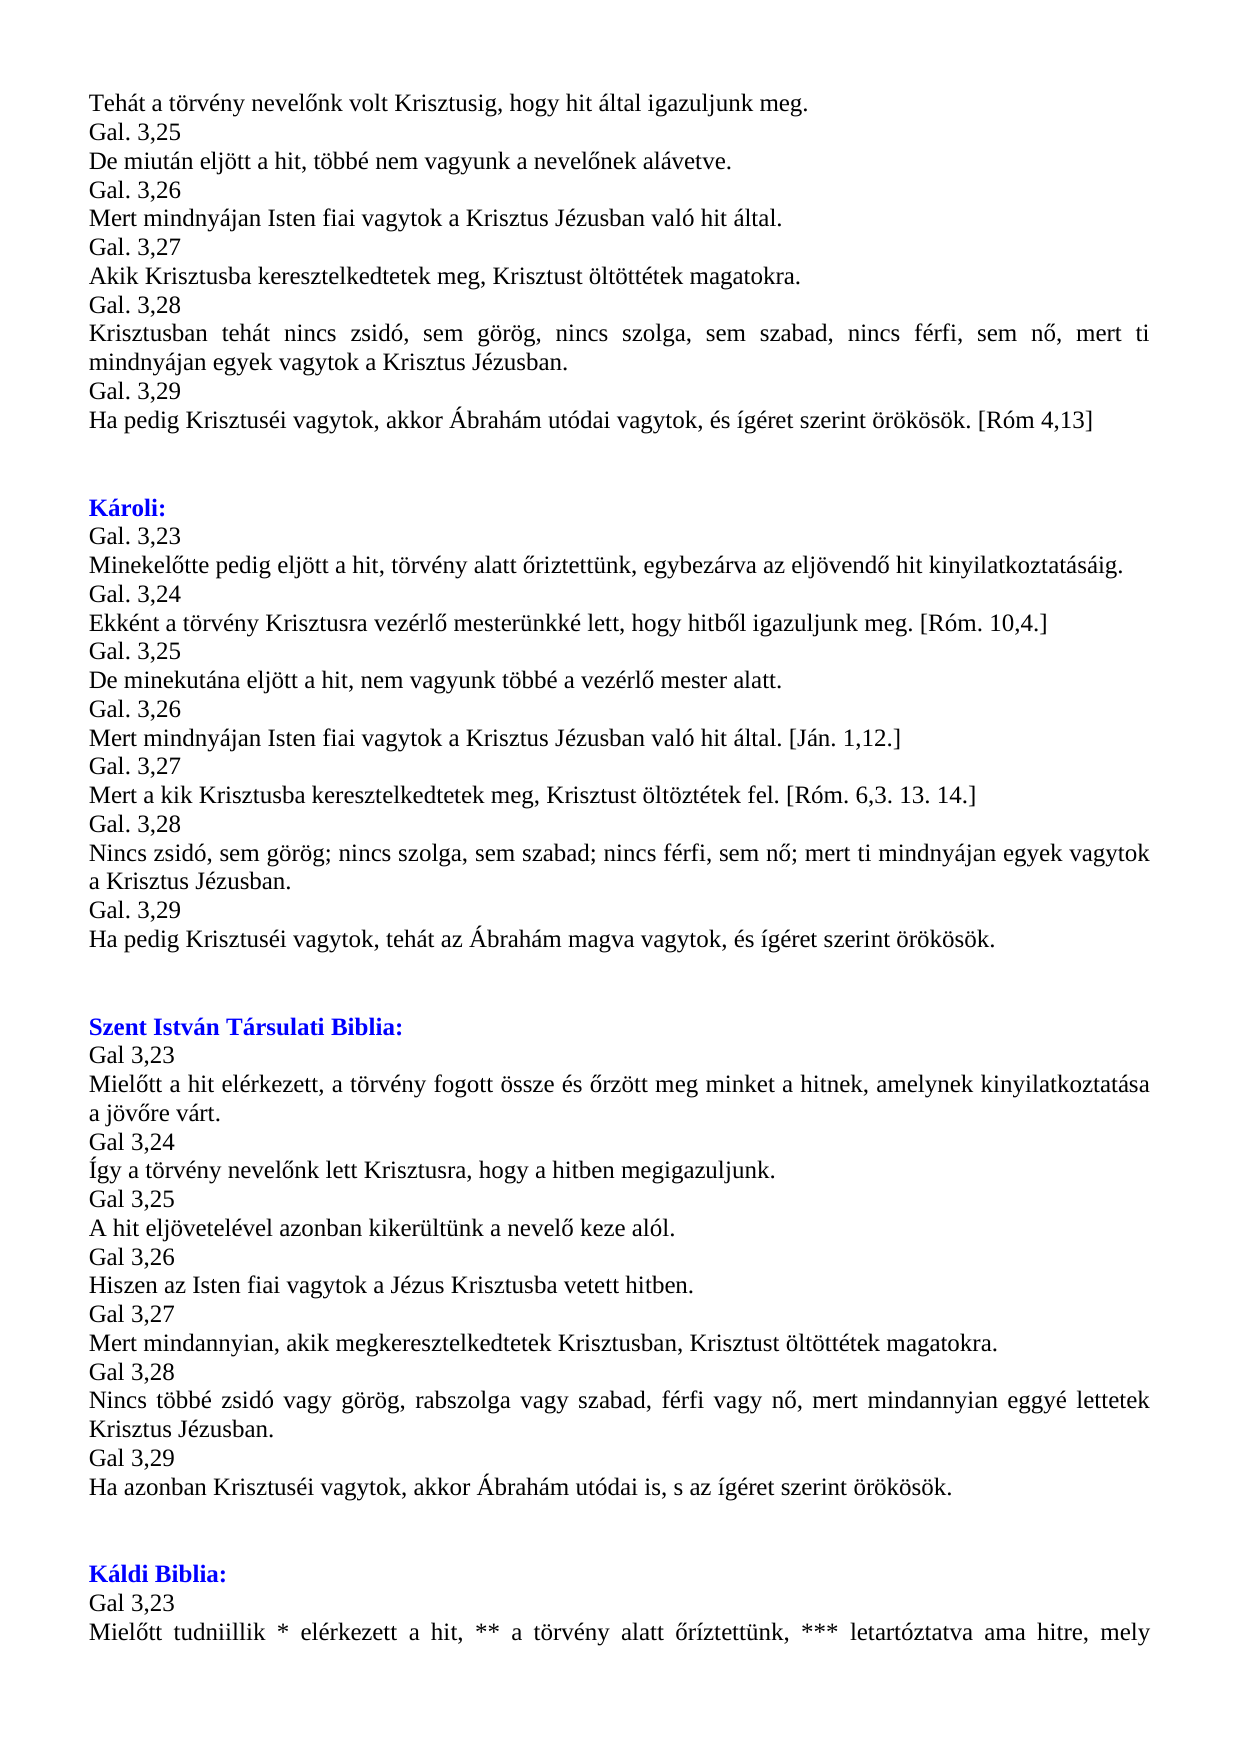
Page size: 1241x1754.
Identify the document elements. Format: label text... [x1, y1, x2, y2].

text Ha pedig Krisztuséi vagytok, akkor Ábrahám utódai vagytok, és ígéret szerint örökösök. [Róm 4,13] [88, 405, 1152, 433]
text Tehát a törvény nevelőnk volt Krisztusig, hogy hit által igazuljunk meg. [88, 88, 1152, 117]
text Nincs többé zsidó vagy görög, rabszolga vagy szabad, férfi vagy nő, mert mindannyian eggyé lettetek Krisztus Jézusban. [88, 1385, 1152, 1443]
text Gal 3,23 [88, 1040, 1152, 1069]
text Hiszen az Isten fiai vagytok a Jézus Krisztusba vetett hitben. [88, 1270, 1152, 1299]
text Gal. 3,27 [88, 232, 1152, 261]
text Gal 3,24 [88, 1127, 1152, 1155]
text Mert mindannyian, akik megkeresztelkedtetek Krisztusban, Krisztust öltöttétek magatokra. [88, 1328, 1152, 1357]
text Mielőtt tudniillik * elérkezett a hit, ** a törvény alatt őríztettünk, *** letartóztatva ama hitre, mely [88, 1617, 1152, 1646]
text Akik Krisztusba keresztelkedtetek meg, Krisztust öltöttétek magatokra. [88, 261, 1152, 290]
text Gal. 3,25 [88, 117, 1152, 146]
text Gal. 3,29 [88, 376, 1152, 405]
text Így a törvény nevelőnk lett Krisztusra, hogy a hitben megigazuljunk. [88, 1155, 1152, 1184]
text Gal 3,25 [88, 1184, 1152, 1213]
text Mert mindnyájan Isten fiai vagytok a Krisztus Jézusban való hit által. [88, 203, 1152, 232]
text Gal. 3,27 [88, 751, 1152, 780]
text Minekelőtte pedig eljött a hit, törvény alatt őriztettünk, egybezárva az eljövendő hit kinyilatkoztatásáig. [88, 550, 1152, 579]
text Mert mindnyájan Isten fiai vagytok a Krisztus Jézusban való hit által. [Ján. 1,12.] [88, 723, 1152, 751]
text Gal. 3,28 [88, 290, 1152, 318]
text Gal 3,23 [88, 1588, 1152, 1617]
text Gal 3,27 [88, 1299, 1152, 1328]
text Nincs zsidó, sem görög; nincs szolga, sem szabad; nincs férfi, sem nő; mert ti mindnyájan egyek vagytok a Krisztus Jézusban. [88, 838, 1152, 895]
text Károli: [88, 493, 1152, 521]
text Gal. 3,25 [88, 636, 1152, 665]
text Gal. 3,29 [88, 895, 1152, 924]
text Gal. 3,24 [88, 579, 1152, 608]
text Ekként a törvény Krisztusra vezérlő mesterünkké lett, hogy hitből igazuljunk meg. [Róm. 10,4.] [88, 608, 1152, 636]
text Krisztusban tehát nincs zsidó, sem görög, nincs szolga, sem szabad, nincs férfi, sem nő, mert ti mindnyájan egyek vagytok a Krisztus Jézusban. [88, 318, 1152, 376]
text Gal 3,26 [88, 1242, 1152, 1270]
text Gal 3,29 [88, 1443, 1152, 1472]
text Ha pedig Krisztuséi vagytok, tehát az Ábrahám magva vagytok, és ígéret szerint örökösök. [88, 924, 1152, 953]
text Mert a kik Krisztusba keresztelkedtetek meg, Krisztust öltöztétek fel. [Róm. 6,3. 13. 14.] [88, 780, 1152, 809]
text Gal. 3,26 [88, 175, 1152, 203]
text Mielőtt a hit elérkezett, a törvény fogott össze és őrzött meg minket a hitnek, amelynek kinyilatkoztatása a jövőre várt. [88, 1069, 1152, 1127]
text Gal 3,28 [88, 1357, 1152, 1385]
text A hit eljövetelével azonban kikerültünk a nevelő keze alól. [88, 1213, 1152, 1242]
text De miután eljött a hit, többé nem vagyunk a nevelőnek alávetve. [88, 146, 1152, 175]
text Gal. 3,23 [88, 521, 1152, 550]
text De minekutána eljött a hit, nem vagyunk többé a vezérlő mester alatt. [88, 665, 1152, 694]
text Gal. 3,26 [88, 694, 1152, 723]
text Szent István Társulati Biblia: [88, 1012, 1152, 1040]
text Ha azonban Krisztuséi vagytok, akkor Ábrahám utódai is, s az ígéret szerint örökösök. [88, 1472, 1152, 1500]
text Gal. 3,28 [88, 809, 1152, 838]
text Káldi Biblia: [88, 1559, 1152, 1588]
